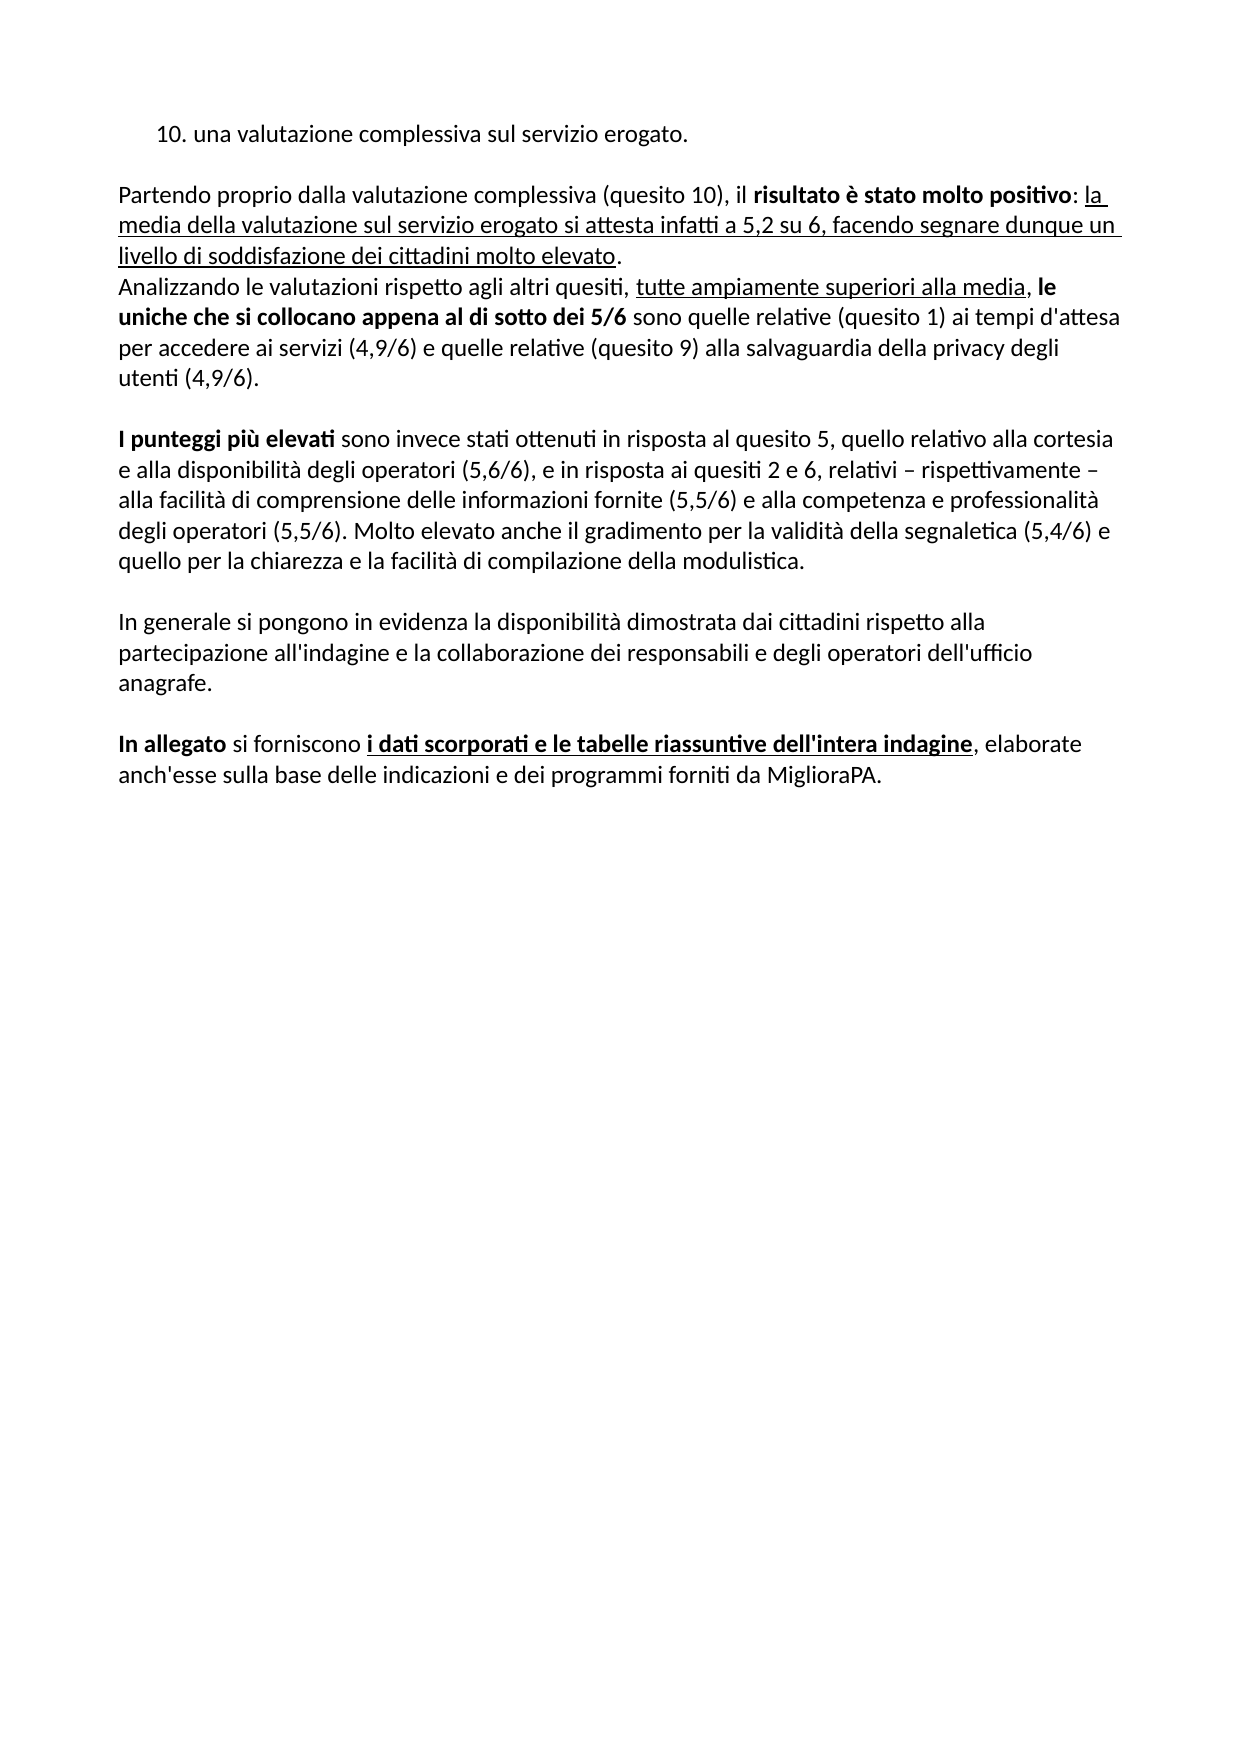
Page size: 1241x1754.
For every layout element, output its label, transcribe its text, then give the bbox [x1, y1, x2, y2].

list una valutazione complessiva sul servizio erogato. [156, 118, 1122, 149]
text livello di soddisfazione dei cittadini molto elevato. [118, 237, 1122, 271]
text I punteggi più elevati sono invece stati ottenuti in risposta al quesito 5, quello relativo alla cortesia e alla disponibilità degli operatori (5,6/6), e in risposta ai quesiti 2 e 6, relativi – rispettivamente – alla facilità di comprensione delle informazioni fornite (5,5/6) e alla competenza e professionalità degli operatori (5,5/6). Molto elevato anche il gradimento per la validità della segnaletica (5,4/6) e quello per la chiarezza e la facilità di compilazione della modulistica. [118, 423, 1122, 576]
text In allegato si forniscono i dati scorporati e le tabelle riassuntive dell'intera indagine, elaborate anch'esse sulla base delle indicazioni e dei programmi forniti da MiglioraPA. [118, 728, 1122, 789]
text Partendo proprio dalla valutazione complessiva (quesito 10), il risultato è stato molto positivo: la media della valutazione sul servizio erogato si attesta infatti a 5,2 su 6, facendo segnare dunque un [118, 179, 1122, 236]
text In generale si pongono in evidenza la disponibilità dimostrata dai cittadini rispetto alla partecipazione all'indagine e la collaborazione dei responsabili e degli operatori dell'ufficio anagrafe. [118, 606, 1122, 698]
text Analizzando le valutazioni rispetto agli altri quesiti, tutte ampiamente superiori alla media, le uniche che si collocano appena al di sotto dei 5/6 sono quelle relative (quesito 1) ai tempi d'attesa per accedere ai servizi (4,9/6) e quelle relative (quesito 9) alla salvaguardia della privacy degli utenti (4,9/6). [118, 271, 1122, 393]
